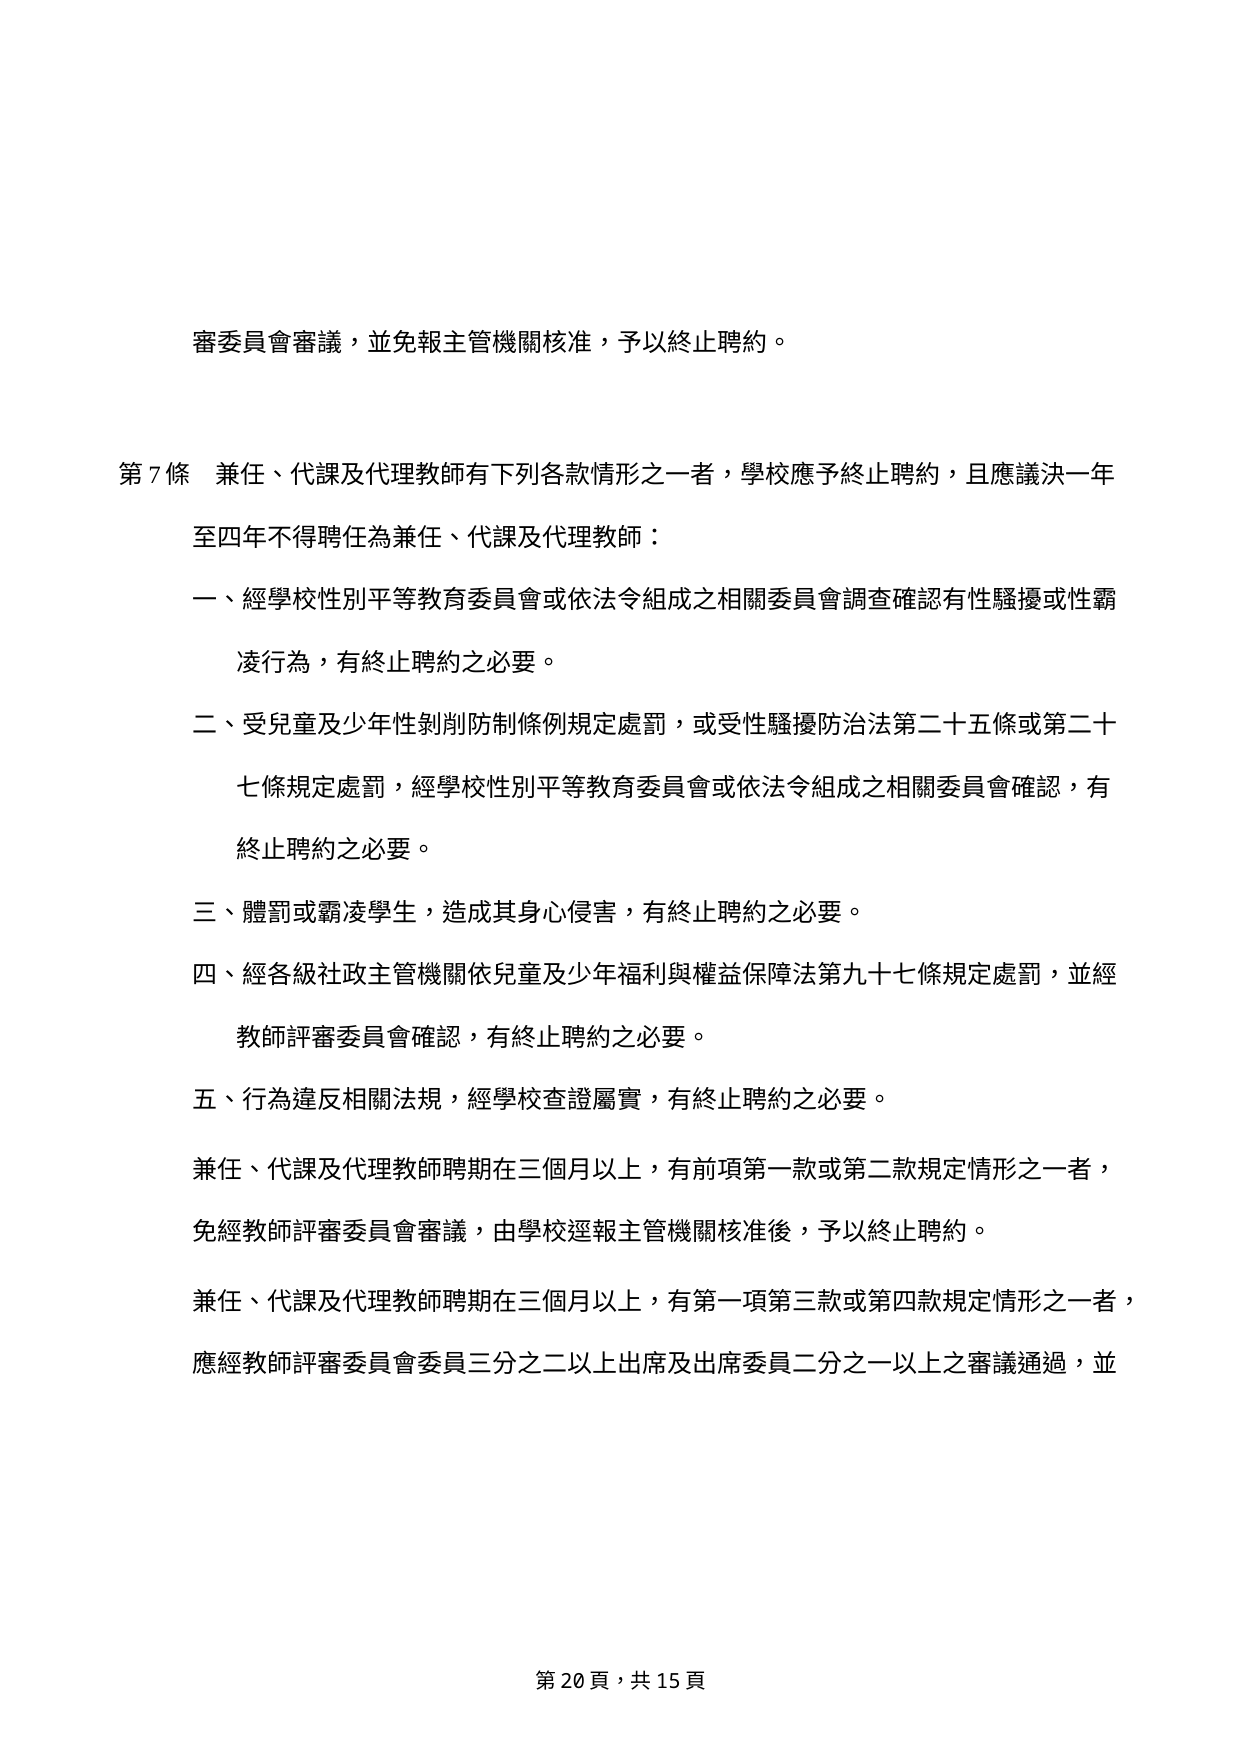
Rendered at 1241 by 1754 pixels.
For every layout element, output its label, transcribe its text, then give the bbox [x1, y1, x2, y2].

text 兼任、代課及代理教師聘期在三個月以上，有前項第一款或第二款規定情形之一者，免經教師評審委員會審議，由學校逕報主管機關核准後，予以終止聘約。 [192, 1126, 1122, 1251]
text 二、受兒童及少年性剝削防制條例規定處罰，或受性騷擾防治法第二十五條或第二十七條規定處罰，經學校性別平等教育委員會或依法令組成之相關委員會確認，有終止聘約之必要。 [192, 681, 1122, 869]
text 五、行為違反相關法規，經學校查證屬實，有終止聘約之必要。 [192, 1056, 1122, 1119]
text 兼任、代課及代理教師聘期在三個月以上，有第一項第三款或第四款規定情形之一者，應經教師評審委員會委員三分之二以上出席及出席委員二分之一以上之審議通過，並報主管機關核准後，予以終止聘約；有第一項第五款規定情形者，應經教師評審委員會委員三分之二以上出席及出席委員三分之二以上之審議通過，並報主管機關核准後，予以終止聘約。 [192, 1257, 1122, 1382]
text 第7條 兼任、代課及代理教師有下列各款情形之一者，學校應予終止聘約，且應議決一年至四年不得聘任為兼任、代課及代理教師： [118, 431, 1122, 556]
text 四、經各級社政主管機關依兒童及少年福利與權益保障法第九十七條規定處罰，並經教師評審委員會確認，有終止聘約之必要。 [192, 931, 1122, 1056]
text 三、體罰或霸凌學生，造成其身心侵害，有終止聘約之必要。 [192, 869, 1122, 931]
text 一、經學校性別平等教育委員會或依法令組成之相關委員會調查確認有性騷擾或性霸凌行為，有終止聘約之必要。 [192, 556, 1122, 681]
text 審委員會審議，並免報主管機關核准，予以終止聘約。 [192, 299, 1122, 362]
